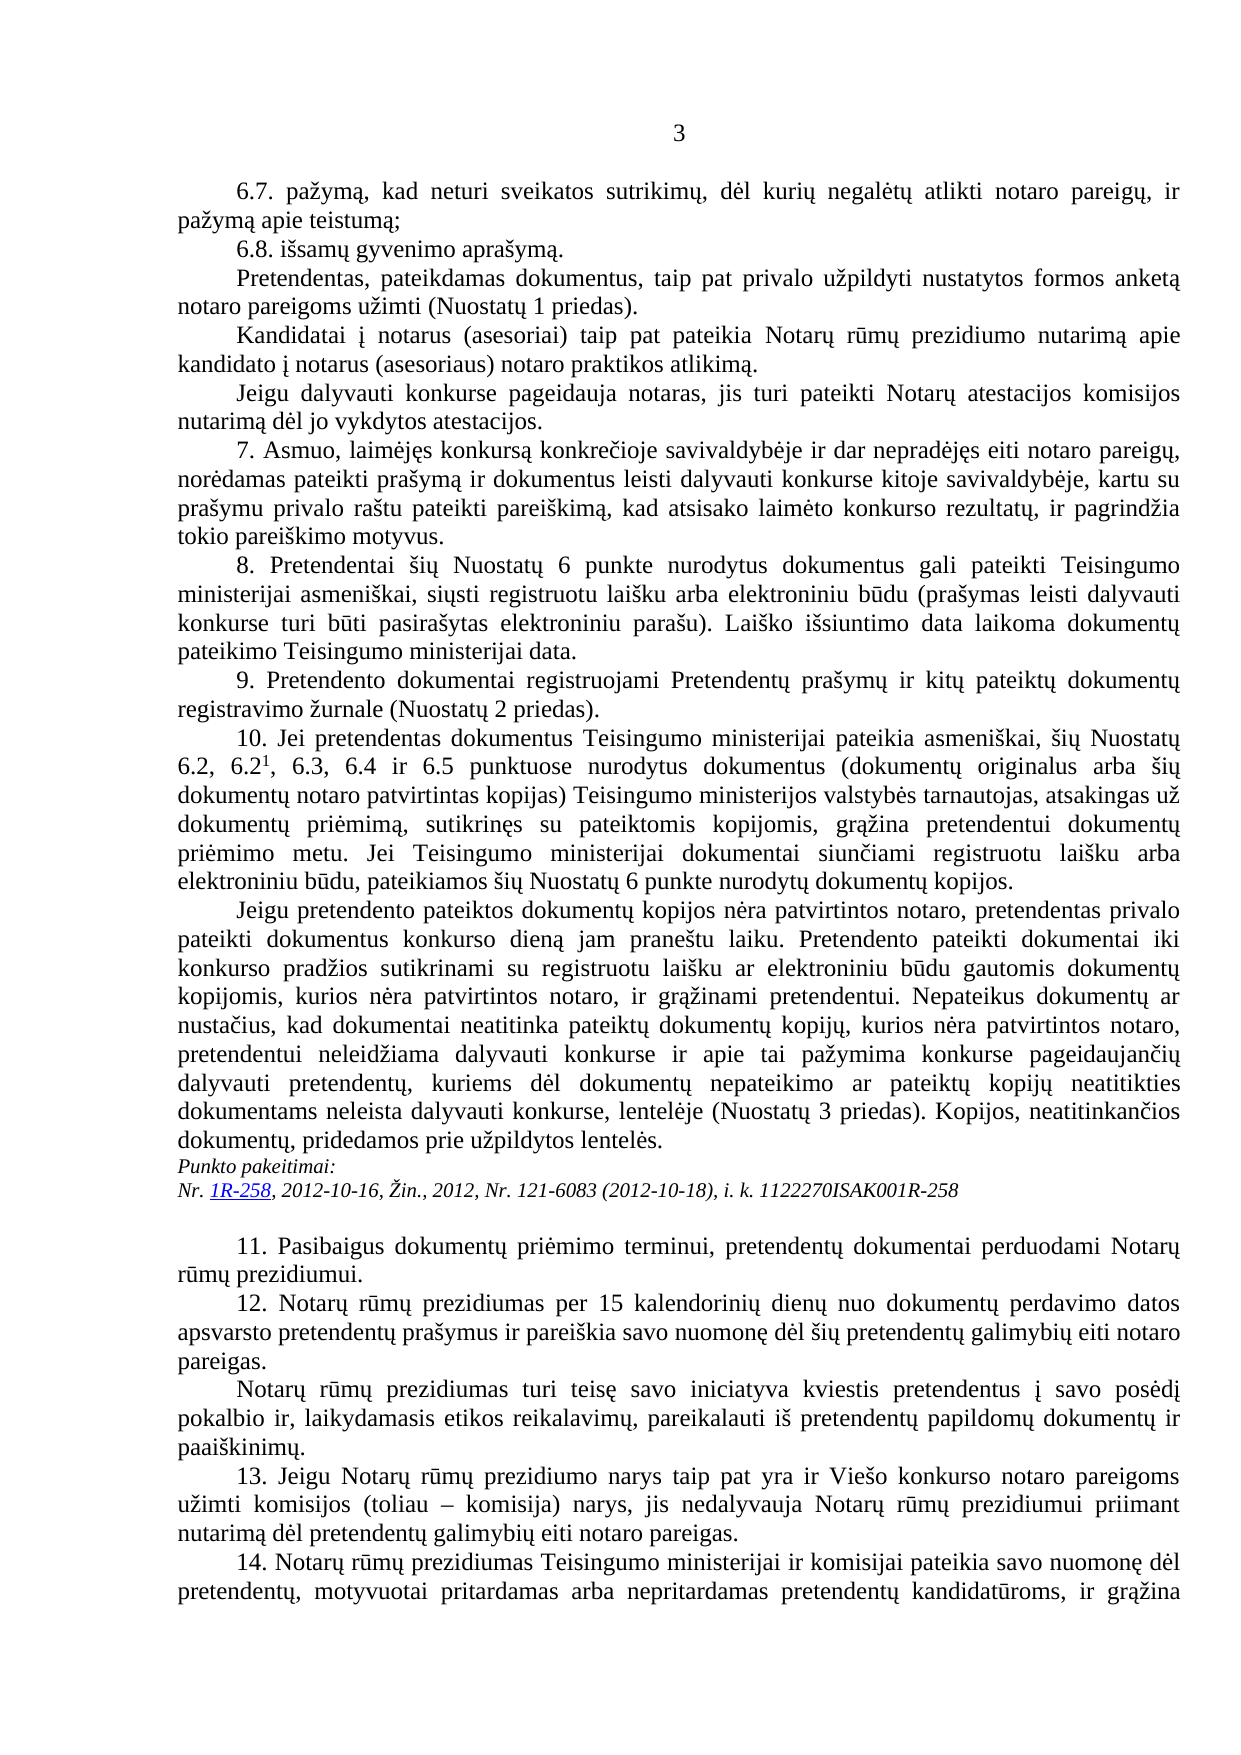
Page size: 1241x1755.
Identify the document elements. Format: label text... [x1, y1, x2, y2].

text Punkto pakeitimai: [177, 1154, 1181, 1178]
text 13. Jeigu Notarų rūmų prezidiumo narys taip pat yra ir Viešo konkurso notaro pareigoms užimti komisijos (toliau – komisija) narys, jis nedalyvauja Notarų rūmų prezidiumui priimant nutarimą dėl pretendentų galimybių eiti notaro pareigas. [177, 1461, 1181, 1547]
text 7. Asmuo, laimėjęs konkursą konkrečioje savivaldybėje ir dar nepradėjęs eiti notaro pareigų, norėdamas pateikti prašymą ir dokumentus leisti dalyvauti konkurse kitoje savivaldybėje, kartu su prašymu privalo raštu pateikti pareiškimą, kad atsisako laimėto konkurso rezultatų, ir pagrindžia tokio pareiškimo motyvus. [177, 435, 1181, 550]
text Jeigu pretendento pateiktos dokumentų kopijos nėra patvirtintos notaro, pretendentas privalo pateikti dokumentus konkurso dieną jam praneštu laiku. Pretendento pateikti dokumentai iki konkurso pradžios sutikrinami su registruotu laišku ar elektroniniu būdu gautomis dokumentų kopijomis, kurios nėra patvirtintos notaro, ir grąžinami pretendentui. Nepateikus dokumentų ar nustačius, kad dokumentai neatitinka pateiktų dokumentų kopijų, kurios nėra patvirtintos notaro, pretendentui neleidžiama dalyvauti konkurse ir apie tai pažymima konkurse pageidaujančių dalyvauti pretendentų, kuriems dėl dokumentų nepateikimo ar pateiktų kopijų neatitikties dokumentams neleista dalyvauti konkurse, lentelėje (Nuostatų 3 priedas). Kopijos, neatitinkančios dokumentų, pridedamos prie užpildytos lentelės. [177, 895, 1181, 1154]
text Jeigu dalyvauti konkurse pageidauja notaras, jis turi pateikti Notarų atestacijos komisijos nutarimą dėl jo vykdytos atestacijos. [177, 378, 1181, 435]
text 11. Pasibaigus dokumentų priėmimo terminui, pretendentų dokumentai perduodami Notarų rūmų prezidiumui. [177, 1231, 1181, 1288]
text Pretendentas, pateikdamas dokumentus, taip pat privalo užpildyti nustatytos formos anketą notaro pareigoms užimti (Nuostatų 1 priedas). [177, 263, 1181, 320]
text Notarų rūmų prezidiumas turi teisę savo iniciatyva kviestis pretendentus į savo posėdį pokalbio ir, laikydamasis etikos reikalavimų, pareikalauti iš pretendentų papildomų dokumentų ir paaiškinimų. [177, 1374, 1181, 1461]
text 6.7. pažymą, kad neturi sveikatos sutrikimų, dėl kurių negalėtų atlikti notaro pareigų, ir pažymą apie teistumą; [177, 176, 1181, 234]
text Kandidatai į notarus (asesoriai) taip pat pateikia Notarų rūmų prezidiumo nutarimą apie kandidato į notarus (asesoriaus) notaro praktikos atlikimą. [177, 320, 1181, 378]
text 6.8. išsamų gyvenimo aprašymą. [177, 234, 1181, 263]
text 9. Pretendento dokumentai registruojami Pretendentų prašymų ir kitų pateiktų dokumentų registravimo žurnale (Nuostatų 2 priedas). [177, 665, 1181, 723]
text 10. Jei pretendentas dokumentus Teisingumo ministerijai pateikia asmeniškai, šių Nuostatų 6.2, 6.21, 6.3, 6.4 ir 6.5 punktuose nurodytus dokumentus (dokumentų originalus arba šių dokumentų notaro patvirtintas kopijas) Teisingumo ministerijos valstybės tarnautojas, atsakingas už dokumentų priėmimą, sutikrinęs su pateiktomis kopijomis, grąžina pretendentui dokumentų priėmimo metu. Jei Teisingumo ministerijai dokumentai siunčiami registruotu laišku arba elektroniniu būdu, pateikiamos šių Nuostatų 6 punkte nurodytų dokumentų kopijos. [177, 723, 1181, 895]
text 8. Pretendentai šių Nuostatų 6 punkte nurodytus dokumentus gali pateikti Teisingumo ministerijai asmeniškai, siųsti registruotu laišku arba elektroniniu būdu (prašymas leisti dalyvauti konkurse turi būti pasirašytas elektroniniu parašu). Laiško išsiuntimo data laikoma dokumentų pateikimo Teisingumo ministerijai data. [177, 550, 1181, 665]
text 12. Notarų rūmų prezidiumas per 15 kalendorinių dienų nuo dokumentų perdavimo datos apsvarsto pretendentų prašymus ir pareiškia savo nuomonę dėl šių pretendentų galimybių eiti notaro pareigas. [177, 1288, 1181, 1374]
text Nr. 1R-258, 2012-10-16, Žin., 2012, Nr. 121-6083 (2012-10-18), i. k. 1122270ISAK001R-258 [177, 1178, 1181, 1202]
text 14. Notarų rūmų prezidiumas Teisingumo ministerijai ir komisijai pateikia savo nuomonę dėl pretendentų, motyvuotai pritardamas arba nepritardamas pretendentų kandidatūroms, ir grąžina [177, 1547, 1181, 1604]
